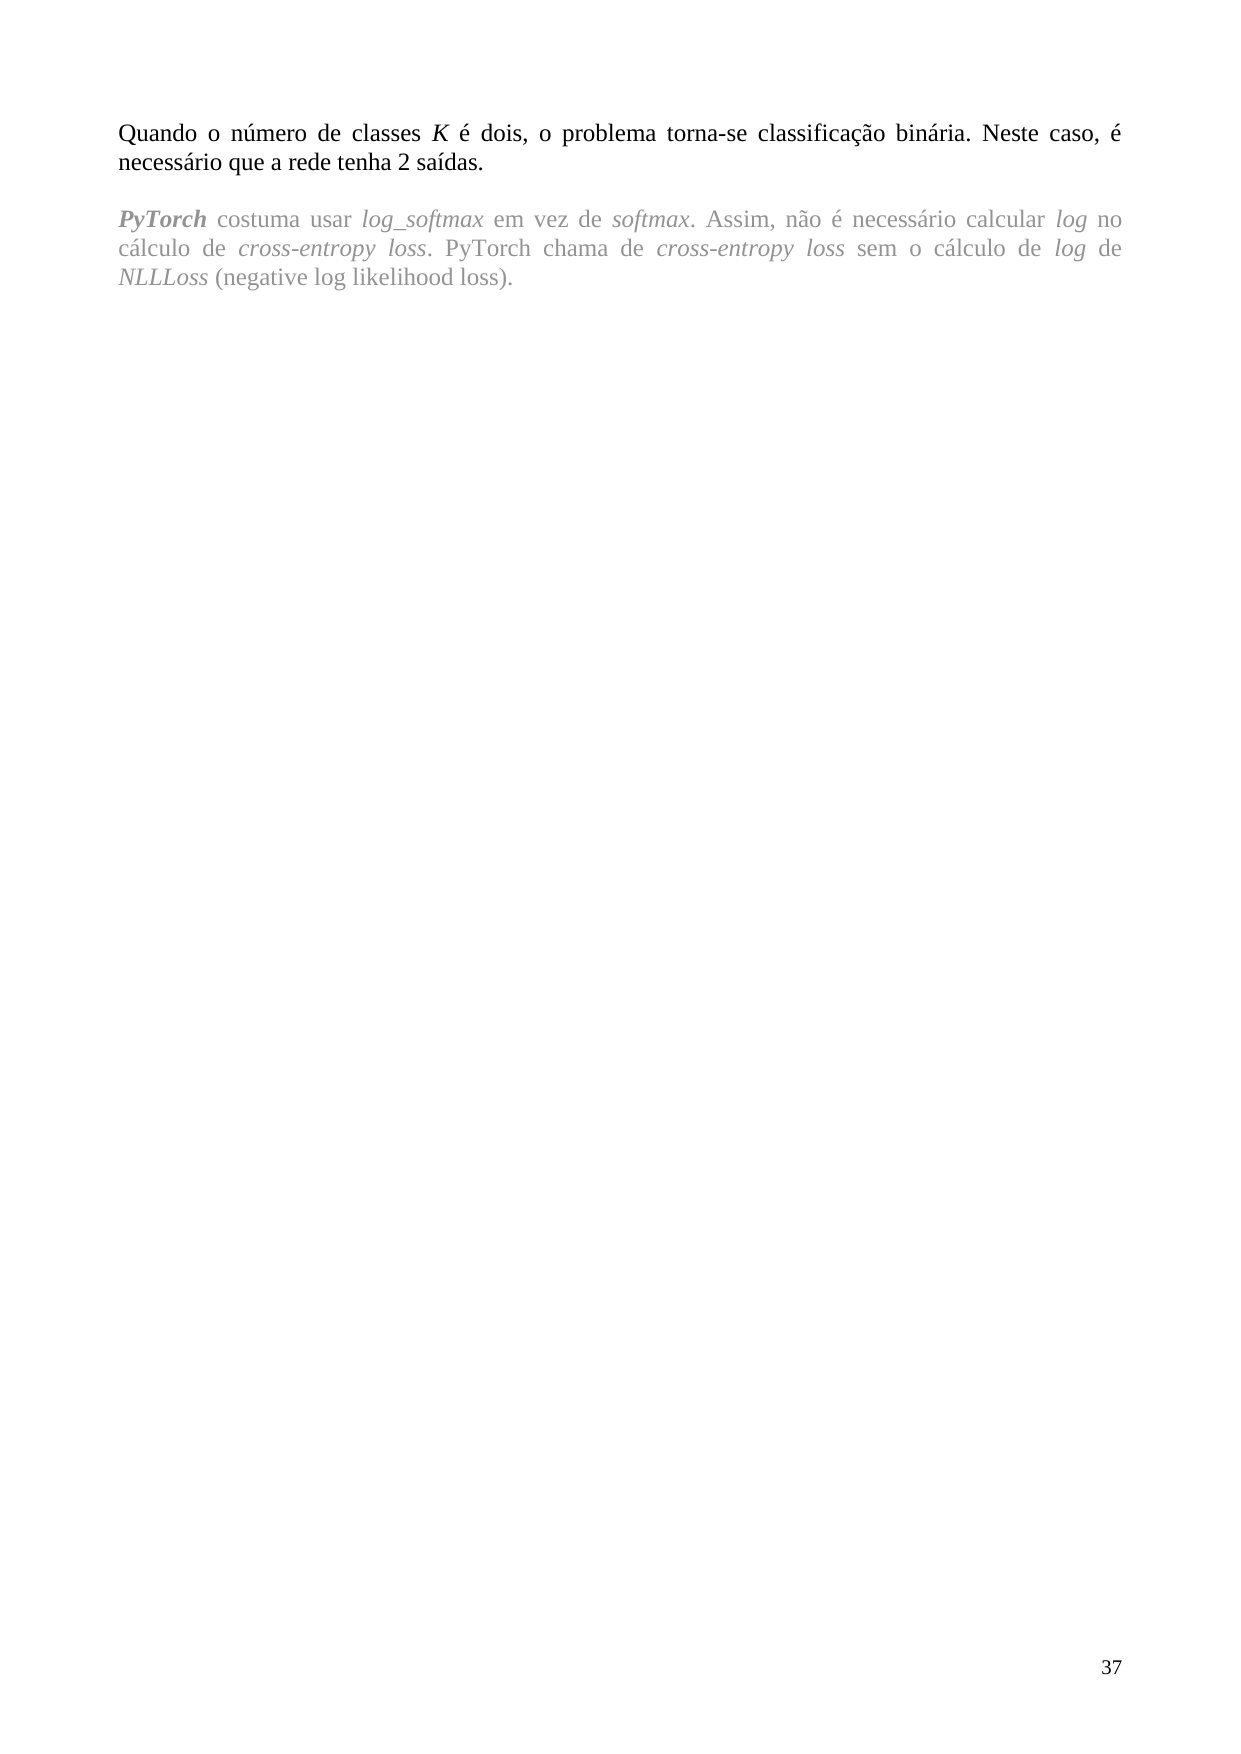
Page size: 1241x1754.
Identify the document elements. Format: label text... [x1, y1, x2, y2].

text PyTorch costuma usar log_softmax em vez de softmax. Assim, não é necessário calcular log no cálculo de cross-entropy loss. PyTorch chama de cross-entropy loss sem o cálculo de log de NLLLoss (negative log likelihood loss). [118, 204, 1122, 291]
text Quando o número de classes K é dois, o problema torna-se classificação binária. Neste caso, é necessário que a rede tenha 2 saídas. [118, 118, 1122, 176]
